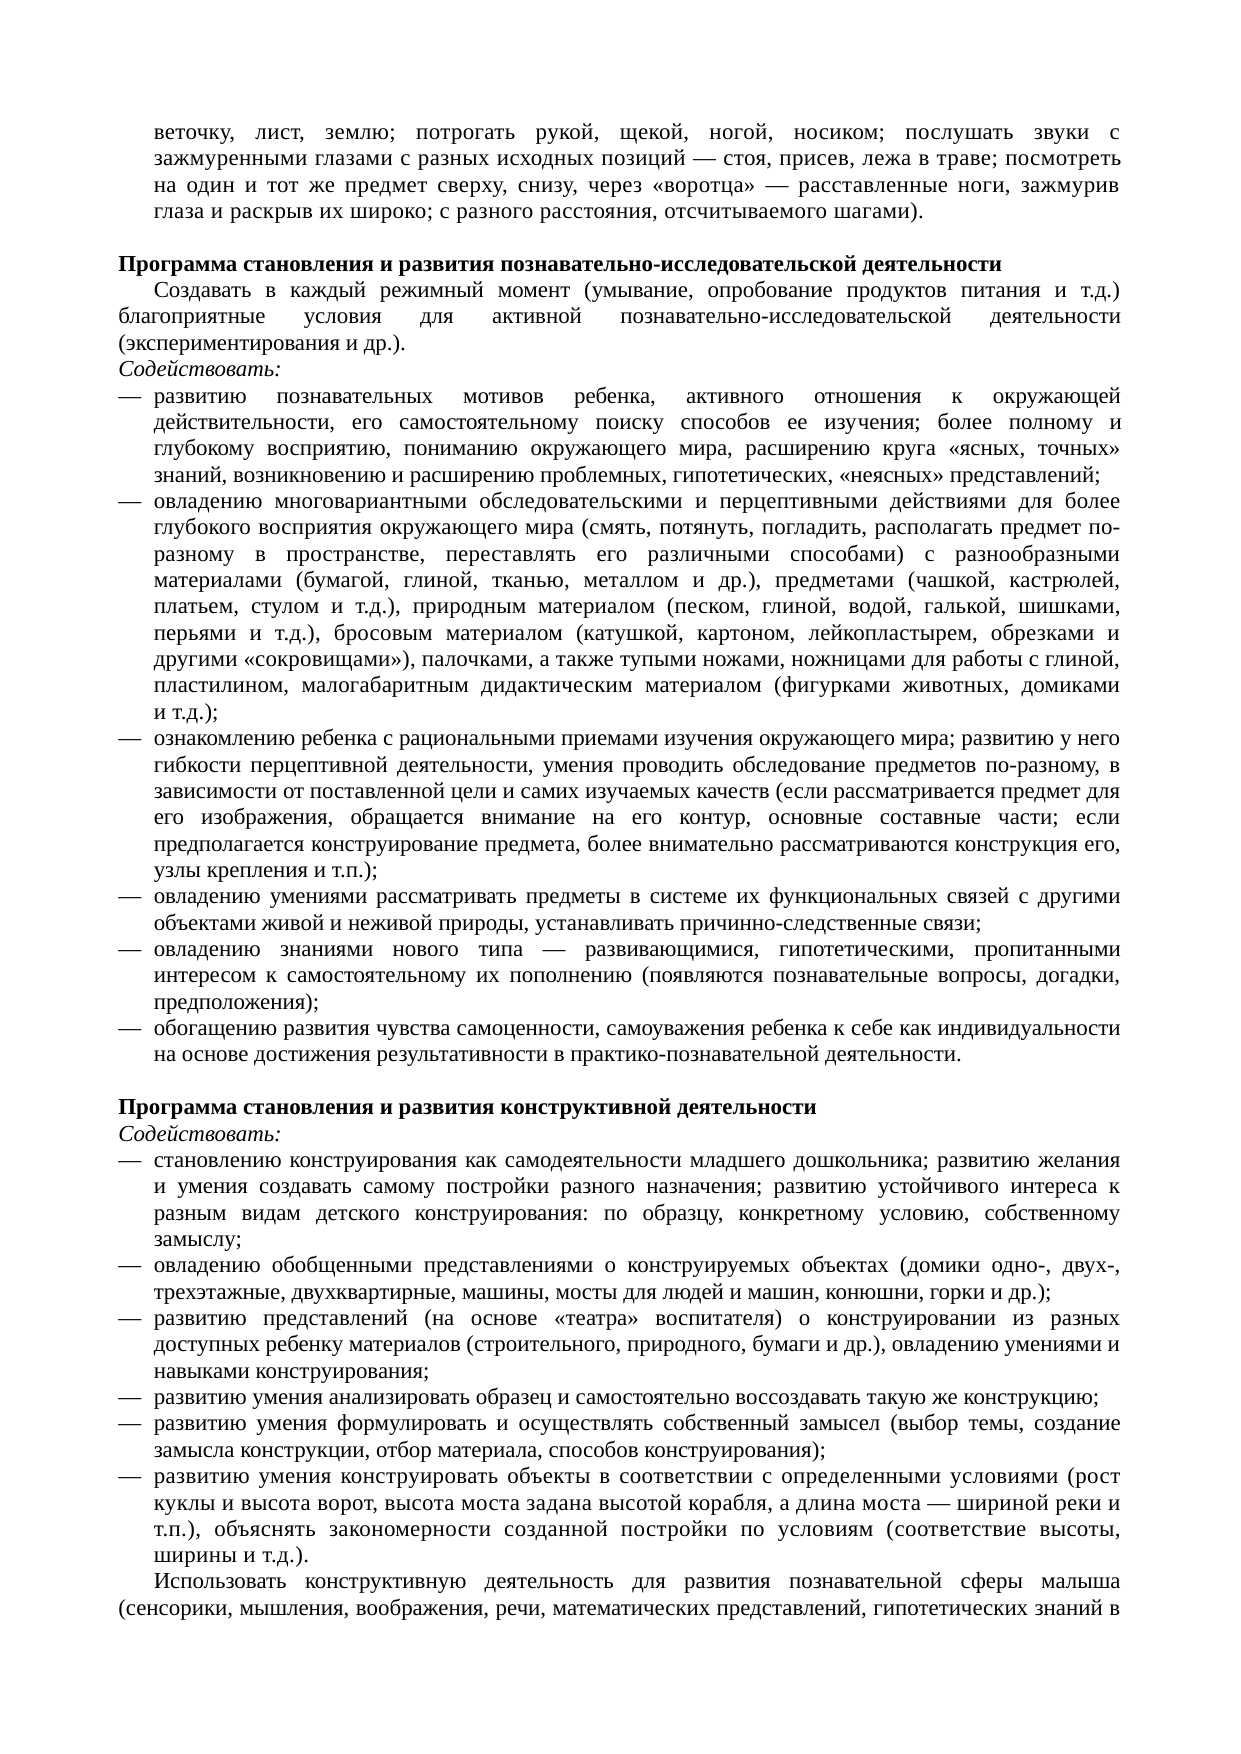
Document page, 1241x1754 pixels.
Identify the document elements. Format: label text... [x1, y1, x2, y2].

text — развитию представлений (на основе «театра» воспитателя) о конструировании из разных доступных ребенку материалов (строительного, природного, бумаги и др.), овладению умениями и навыками конструирования; [118, 1304, 1122, 1383]
text Содействовать: [118, 355, 1122, 382]
text — становлению конструирования как самодеятельности младшего дошкольника; развитию желания и умения создавать самому постройки разного назначения; развитию устойчивого интереса к разным видам детского конструирования: по образцу, конкретному условию, собственному замыслу; [118, 1146, 1122, 1251]
text Содействовать: [118, 1119, 1122, 1146]
text Программа становления и развития конструктивной деятельности [118, 1093, 1122, 1119]
text — овладению многовариантными обследовательскими и перцептивными действиями для более глубокого восприятия окружающего мира (смять, потянуть, погладить, располагать предмет по-разному в пространстве, переставлять его различными способами) с разнообразными материалами (бумагой, глиной, тканью, металлом и др.), предметами (чашкой, кастрюлей, платьем, стулом и т.д.), природным материалом (песком, глиной, водой, галькой, шишками, перьями и т.д.), бросовым материалом (катушкой, картоном, лейкопластырем, обрезками и другими «сокровищами»), палочками, а также тупыми ножами, ножницами для работы с глиной, пластилином, малогабаритным дидактическим материалом (фигурками животных, домиками и т.д.); [118, 487, 1122, 724]
text — развитию умения конструировать объекты в соответствии с определенными условиями (рост куклы и высота ворот, высота моста задана высотой корабля, а длина моста — шириной реки и т.п.), объяснять закономерности созданной постройки по условиям (соответствие высоты, ширины и т.д.). [118, 1462, 1122, 1568]
text — развитию познавательных мотивов ребенка, активного отношения к окружающей действительности, его самостоятельному поиску способов ее изу­чения; более полному и глубокому восприятию, пониманию окружающего мира, расширению круга «ясных, точных» знаний, возникновению и расширению проблемных, гипотетических, «неясных» представлений; [118, 382, 1122, 487]
text Создавать в каждый режимный момент (умывание, опробование продуктов питания и т.д.) благоприятные условия для активной познавательно-исследовательской деятельности (экспериментирования и др.). [118, 276, 1122, 355]
text — развитию умения анализировать образец и самостоятельно воссоздавать такую же конструкцию; [118, 1383, 1122, 1409]
text — обогащению развития чувства самоценности, самоуважения ребенка к себе как индивидуальности на основе достижения результативности в практико-познавательной деятельности. [118, 1014, 1122, 1067]
text Использовать конструктивную деятельность для развития познавательной сферы малыша (сенсорики, мышления, воображения, речи, математических представлений, гипотетических знаний в [118, 1568, 1122, 1620]
text — ознакомлению ребенка с рациональными приемами изучения окружающего мира; развитию у него гибкости перцептивной деятельности, умения проводить обследование предметов по-разному, в зависимости от поставленной цели и самих изучаемых качеств (если рассматривается предмет для его изображения, обращается внимание на его контур, основные составные части; если предполагается конструирование предмета, более внимательно рассматриваются конструкция его, узлы крепления и т.п.); [118, 724, 1122, 882]
text Программа становления и развития познавательно-исследовательской деятельности [118, 250, 1122, 276]
text — овладению обобщенными представлениями о конструируемых объектах (домики одно-, двух-, трехэтажные, двухквартирные, машины, мосты для людей и машин, конюшни, горки и др.); [118, 1251, 1122, 1304]
text — овладению умениями рассматривать предметы в системе их функциональных связей с другими объектами живой и неживой природы, устанавливать причинно-следственные связи; [118, 882, 1122, 935]
text — овладению знаниями нового типа — развивающимися, гипотетическими, пропитанными интересом к самостоятельному их пополнению (появляются познавательные вопросы, догадки, предположения); [118, 935, 1122, 1014]
text — развитию умения формулировать и осуществлять собственный замысел (выбор темы, создание замысла конструкции, отбор материала, способов конструирования); [118, 1409, 1122, 1462]
text веточку, лист, землю; потрогать рукой, щекой, ногой, носиком; послушать звуки с зажмуренными глазами с разных исходных позиций — стоя, присев, лежа в траве; посмотреть на один и тот же предмет сверху, снизу, через «воротца» — расставленные ноги, зажмурив глаза и раскрыв их широко; с разного расстояния, отсчитываемого шагами). [118, 118, 1122, 223]
